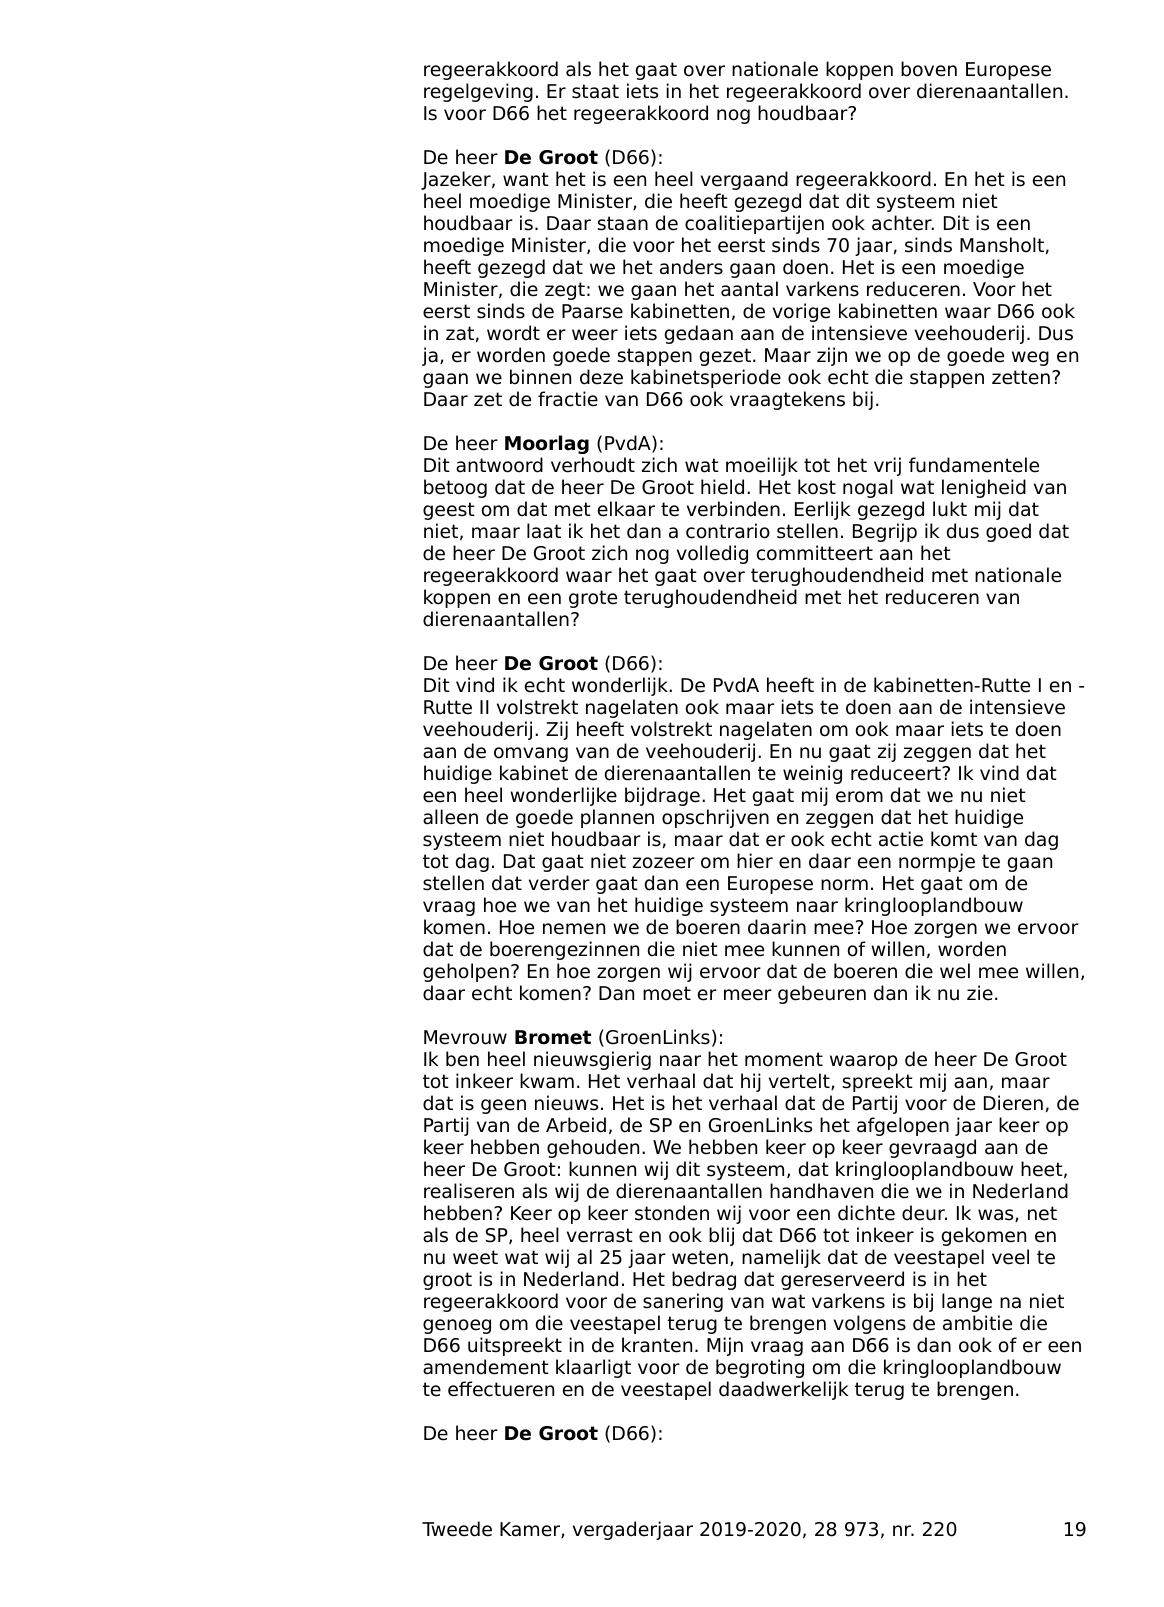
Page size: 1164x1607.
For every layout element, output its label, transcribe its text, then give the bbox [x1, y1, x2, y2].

text De heer De Groot (D66): [422, 147, 1087, 169]
text regeerakkoord als het gaat over nationale koppen boven Europese regelgeving. Er staat iets in het regeerakkoord over dierenaantallen. Is voor D66 het regeerakkoord nog houdbaar? [422, 59, 1087, 125]
text Jazeker, want het is een heel vergaand regeerakkoord. En het is een heel moedige Minister, die heeft gezegd dat dit systeem niet houdbaar is. Daar staan de coalitiepartijen ook achter. Dit is een moedige Minister, die voor het eerst sinds 70 jaar, sinds Mansholt, heeft gezegd dat we het anders gaan doen. Het is een moedige Minister, die zegt: we gaan het aantal varkens reduceren. Voor het eerst sinds de Paarse kabinetten, de vorige kabinetten waar D66 ook in zat, wordt er weer iets gedaan aan de intensieve veehouderij. Dus ja, er worden goede stappen gezet. Maar zijn we op de goede weg en gaan we binnen deze kabinetsperiode ook echt die stappen zetten? Daar zet de fractie van D66 ook vraagtekens bij. [422, 169, 1087, 411]
text Dit vind ik echt wonderlijk. De PvdA heeft in de kabinetten-Rutte I en -Rutte II volstrekt nagelaten ook maar iets te doen aan de intensieve veehouderij. Zij heeft volstrekt nagelaten om ook maar iets te doen aan de omvang van de veehouderij. En nu gaat zij zeggen dat het huidige kabinet de dierenaantallen te weinig reduceert? Ik vind dat een heel wonderlijke bijdrage. Het gaat mij erom dat we nu niet alleen de goede plannen opschrijven en zeggen dat het huidige systeem niet houdbaar is, maar dat er ook echt actie komt van dag tot dag. Dat gaat niet zozeer om hier en daar een normpje te gaan stellen dat verder gaat dan een Europese norm. Het gaat om de vraag hoe we van het huidige systeem naar kringlooplandbouw komen. Hoe nemen we de boeren daarin mee? Hoe zorgen we ervoor dat de boerengezinnen die niet mee kunnen of willen, worden geholpen? En hoe zorgen wij ervoor dat de boeren die wel mee willen, daar echt komen? Dan moet er meer gebeuren dan ik nu zie. [422, 675, 1087, 1005]
text Ik ben heel nieuwsgierig naar het moment waarop de heer De Groot tot inkeer kwam. Het verhaal dat hij vertelt, spreekt mij aan, maar dat is geen nieuws. Het is het verhaal dat de Partij voor de Dieren, de Partij van de Arbeid, de SP en GroenLinks het afgelopen jaar keer op keer hebben gehouden. We hebben keer op keer gevraagd aan de heer De Groot: kunnen wij dit systeem, dat kringlooplandbouw heet, realiseren als wij de dierenaantallen handhaven die we in Nederland hebben? Keer op keer stonden wij voor een dichte deur. Ik was, net als de SP, heel verrast en ook blij dat D66 tot inkeer is gekomen en nu weet wat wij al 25 jaar weten, namelijk dat de veestapel veel te groot is in Nederland. Het bedrag dat gereserveerd is in het regeerakkoord voor de sanering van wat varkens is bij lange na niet genoeg om die veestapel terug te brengen volgens de ambitie die D66 uitspreekt in de kranten. Mijn vraag aan D66 is dan ook of er een amendement klaarligt voor de begroting om die kringlooplandbouw te effectueren en de veestapel daadwerkelijk terug te brengen. [422, 1049, 1087, 1401]
text De heer De Groot (D66): [422, 1423, 1087, 1445]
text Dit antwoord verhoudt zich wat moeilijk tot het vrij fundamentele betoog dat de heer De Groot hield. Het kost nogal wat lenigheid van geest om dat met elkaar te verbinden. Eerlijk gezegd lukt mij dat niet, maar laat ik het dan a contrario stellen. Begrijp ik dus goed dat de heer De Groot zich nog volledig committeert aan het regeerakkoord waar het gaat over terughoudendheid met nationale koppen en een grote terughoudendheid met het reduceren van dierenaantallen? [422, 455, 1087, 631]
text De heer Moorlag (PvdA): [422, 433, 1087, 455]
text Mevrouw Bromet (GroenLinks): [422, 1027, 1087, 1049]
text De heer De Groot (D66): [422, 653, 1087, 675]
